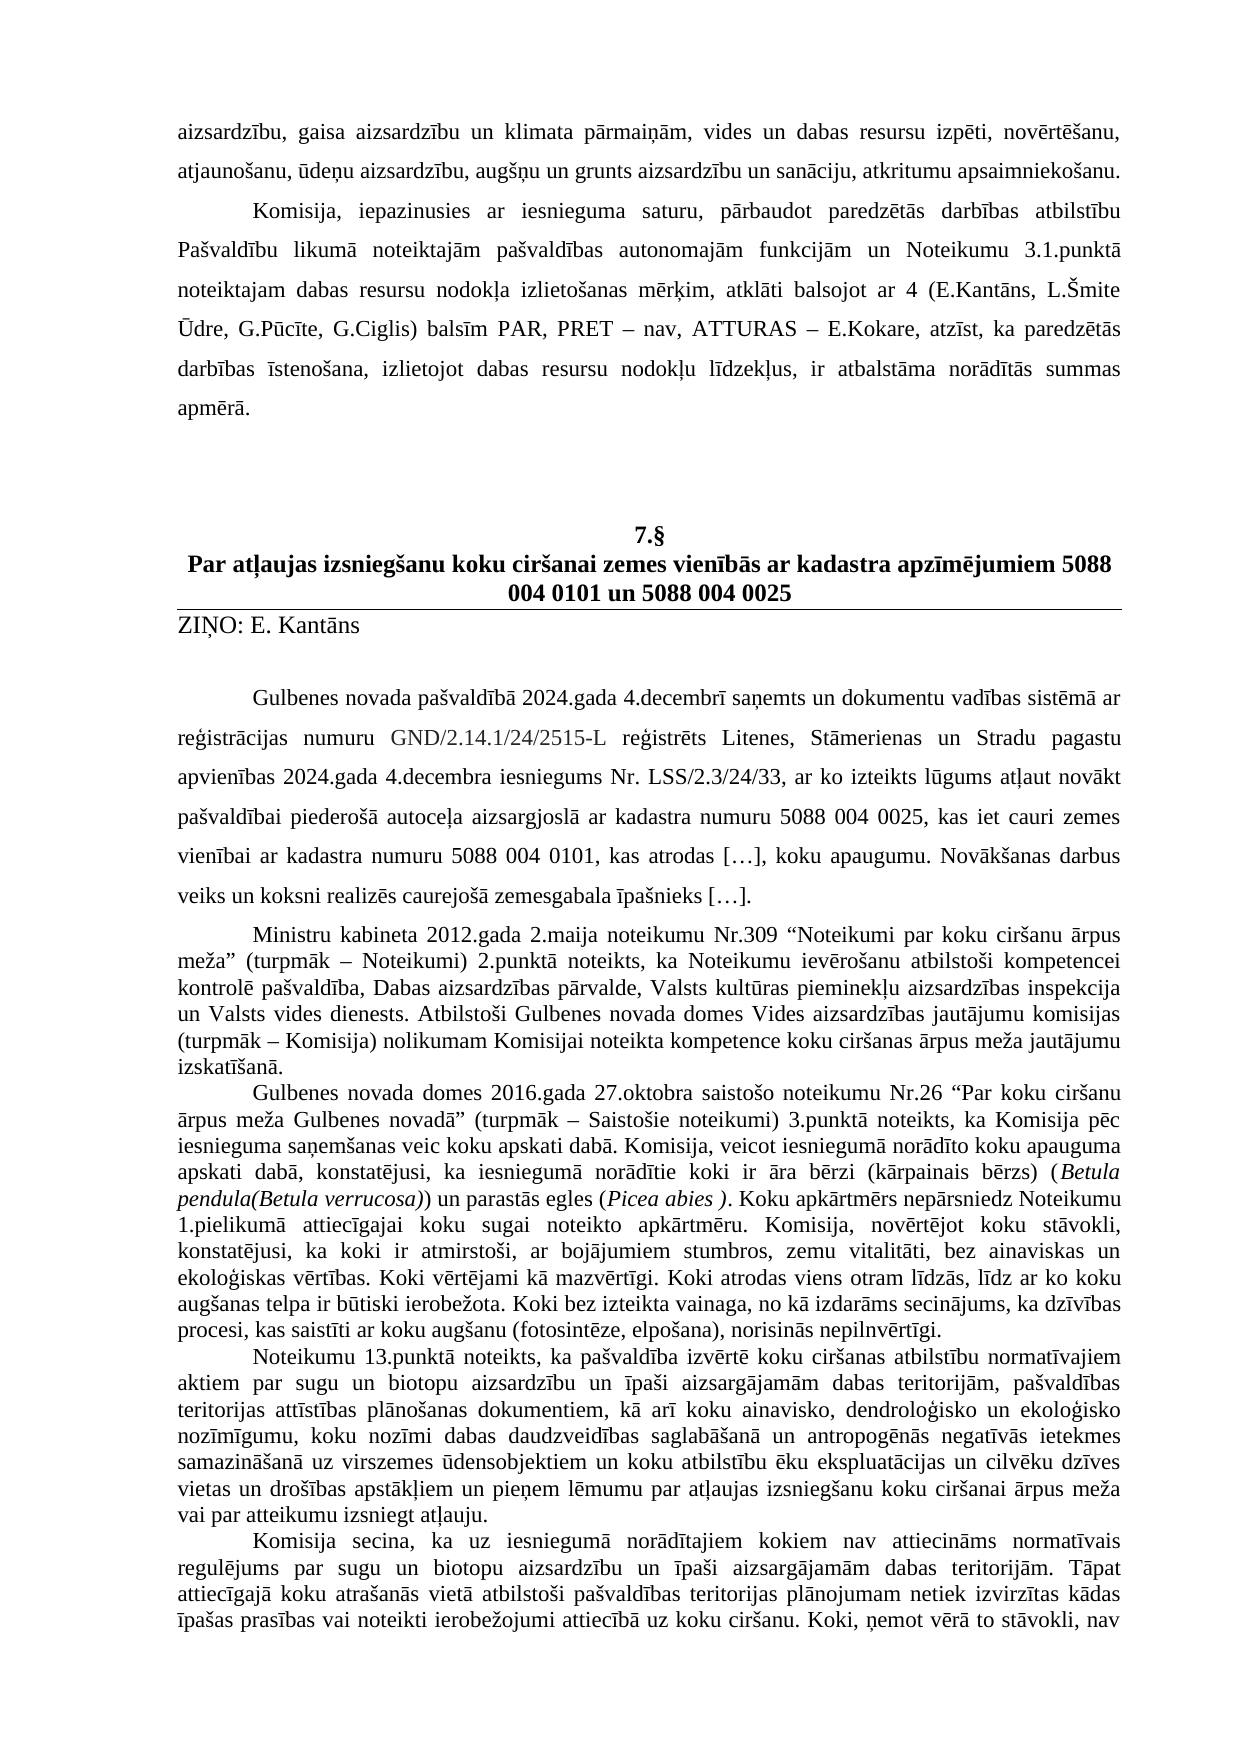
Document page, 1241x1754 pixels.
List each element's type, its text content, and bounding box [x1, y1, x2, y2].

text Komisija secina, ka uz iesniegumā norādītajiem kokiem nav attiecināms normatīvais regulējums par sugu un biotopu aizsardzību un īpaši aizsargājamām dabas teritorijām. Tāpat attiecīgajā koku atrašanās vietā atbilstoši pašvaldības teritorijas plānojumam netiek izvirzītas kādas īpašas prasības vai noteikti ierobežojumi attiecībā uz koku ciršanu. Koki, ņemot vērā to stāvokli, nav [177, 1527, 1122, 1633]
text Ministru kabineta 2012.gada 2.maija noteikumu Nr.309 “Noteikumi par koku ciršanu ārpus meža” (turpmāk – Noteikumi) 2.punktā noteikts, ka Noteikumu ievērošanu atbilstoši kompetencei kontrolē pašvaldība, Dabas aizsardzības pārvalde, Valsts kultūras pieminekļu aizsardzības inspekcija un Valsts vides dienests. Atbilstoši Gulbenes novada domes Vides aizsardzības jautājumu komisijas (turpmāk – Komisija) nolikumam Komisijai noteikta kompetence koku ciršanas ārpus meža jautājumu izskatīšanā. [177, 921, 1122, 1079]
text Noteikumu 13.punktā noteikts, ka pašvaldība izvērtē koku ciršanas atbilstību normatīvajiem aktiem par sugu un biotopu aizsardzību un īpaši aizsargājamām dabas teritorijām, pašvaldības teritorijas attīstības plānošanas dokumentiem, kā arī koku ainavisko, dendroloģisko un ekoloģisko nozīmīgumu, koku nozīmi dabas daudzveidības saglabāšanā un antropogēnās negatīvās ietekmes samazināšanā uz virszemes ūdensobjektiem un koku atbilstību ēku ekspluatācijas un cilvēku dzīves vietas un drošības apstākļiem un pieņem lēmumu par atļaujas izsniegšanu koku ciršanai ārpus meža vai par atteikumu izsniegt atļauju. [177, 1343, 1122, 1527]
text Gulbenes novada domes 2016.gada 27.oktobra saistošo noteikumu Nr.26 “Par koku ciršanu ārpus meža Gulbenes novadā” (turpmāk – Saistošie noteikumi) 3.punktā noteikts, ka Komisija pēc iesnieguma saņemšanas veic koku apskati dabā. Komisija, veicot iesniegumā norādīto koku apauguma apskati dabā, konstatējusi, ka iesniegumā norādītie koki ir āra bērzi (kārpainais bērzs) (Betula pendula(Betula verrucosa)) un parastās egles (Picea abies ). Koku apkārtmērs nepārsniedz Noteikumu 1.pielikumā attiecīgajai koku sugai noteikto apkārtmēru. Komisija, novērtējot koku stāvokli, konstatējusi, ka koki ir atmirstoši, ar bojājumiem stumbros, zemu vitalitāti, bez ainaviskas un ekoloģiskas vērtības. Koki vērtējami kā mazvērtīgi. Koki atrodas viens otram līdzās, līdz ar ko koku augšanas telpa ir būtiski ierobežota. Koki bez izteikta vainaga, no kā izdarāms secinājums, ka dzīvības procesi, kas saistīti ar koku augšanu (fotosintēze, elpošana), norisinās nepilnvērtīgi. [177, 1079, 1122, 1343]
text Komisija, iepazinusies ar iesnieguma saturu, pārbaudot paredzētās darbības atbilstību Pašvaldību likumā noteiktajām pašvaldības autonomajām funkcijām un Noteikumu 3.1.punktā noteiktajam dabas resursu nodokļa izlietošanas mērķim, atklāti balsojot ar 4 (E.Kantāns, L.Šmite Ūdre, G.Pūcīte, G.Ciglis) balsīm PAR, PRET – nav, ATTURAS – E.Kokare, atzīst, ka paredzētās darbības īstenošana, izlietojot dabas resursu nodokļu līdzekļus, ir atbalstāma norādītās summas apmērā. [177, 197, 1122, 421]
text aizsardzību, gaisa aizsardzību un klimata pārmaiņām, vides un dabas resursu izpēti, novērtēšanu, atjaunošanu, ūdeņu aizsardzību, augšņu un grunts aizsardzību un sanāciju, atkritumu apsaimniekošanu. [177, 118, 1122, 184]
text Par atļaujas izsniegšanu koku ciršanai zemes vienībās ar kadastra apzīmējumiem 5088 004 0101 un 5088 004 0025 [177, 549, 1122, 609]
text ZIŅO: E. Kantāns [177, 610, 1122, 639]
text 7.§ [177, 520, 1122, 549]
text Gulbenes novada pašvaldībā 2024.gada 4.decembrī saņemts un dokumentu vadības sistēmā ar reģistrācijas numuru GND/2.14.1/24/2515-L reģistrēts Litenes, Stāmerienas un Stradu pagastu apvienības 2024.gada 4.decembra iesniegums Nr. LSS/2.3/24/33, ar ko izteikts lūgums atļaut novākt pašvaldībai piederošā autoceļa aizsargjoslā ar kadastra numuru 5088 004 0025, kas iet cauri zemes vienībai ar kadastra numuru 5088 004 0101, kas atrodas […], koku apaugumu. Novākšanas darbus veiks un koksni realizēs caurejošā zemesgabala īpašnieks […]. [177, 682, 1122, 908]
